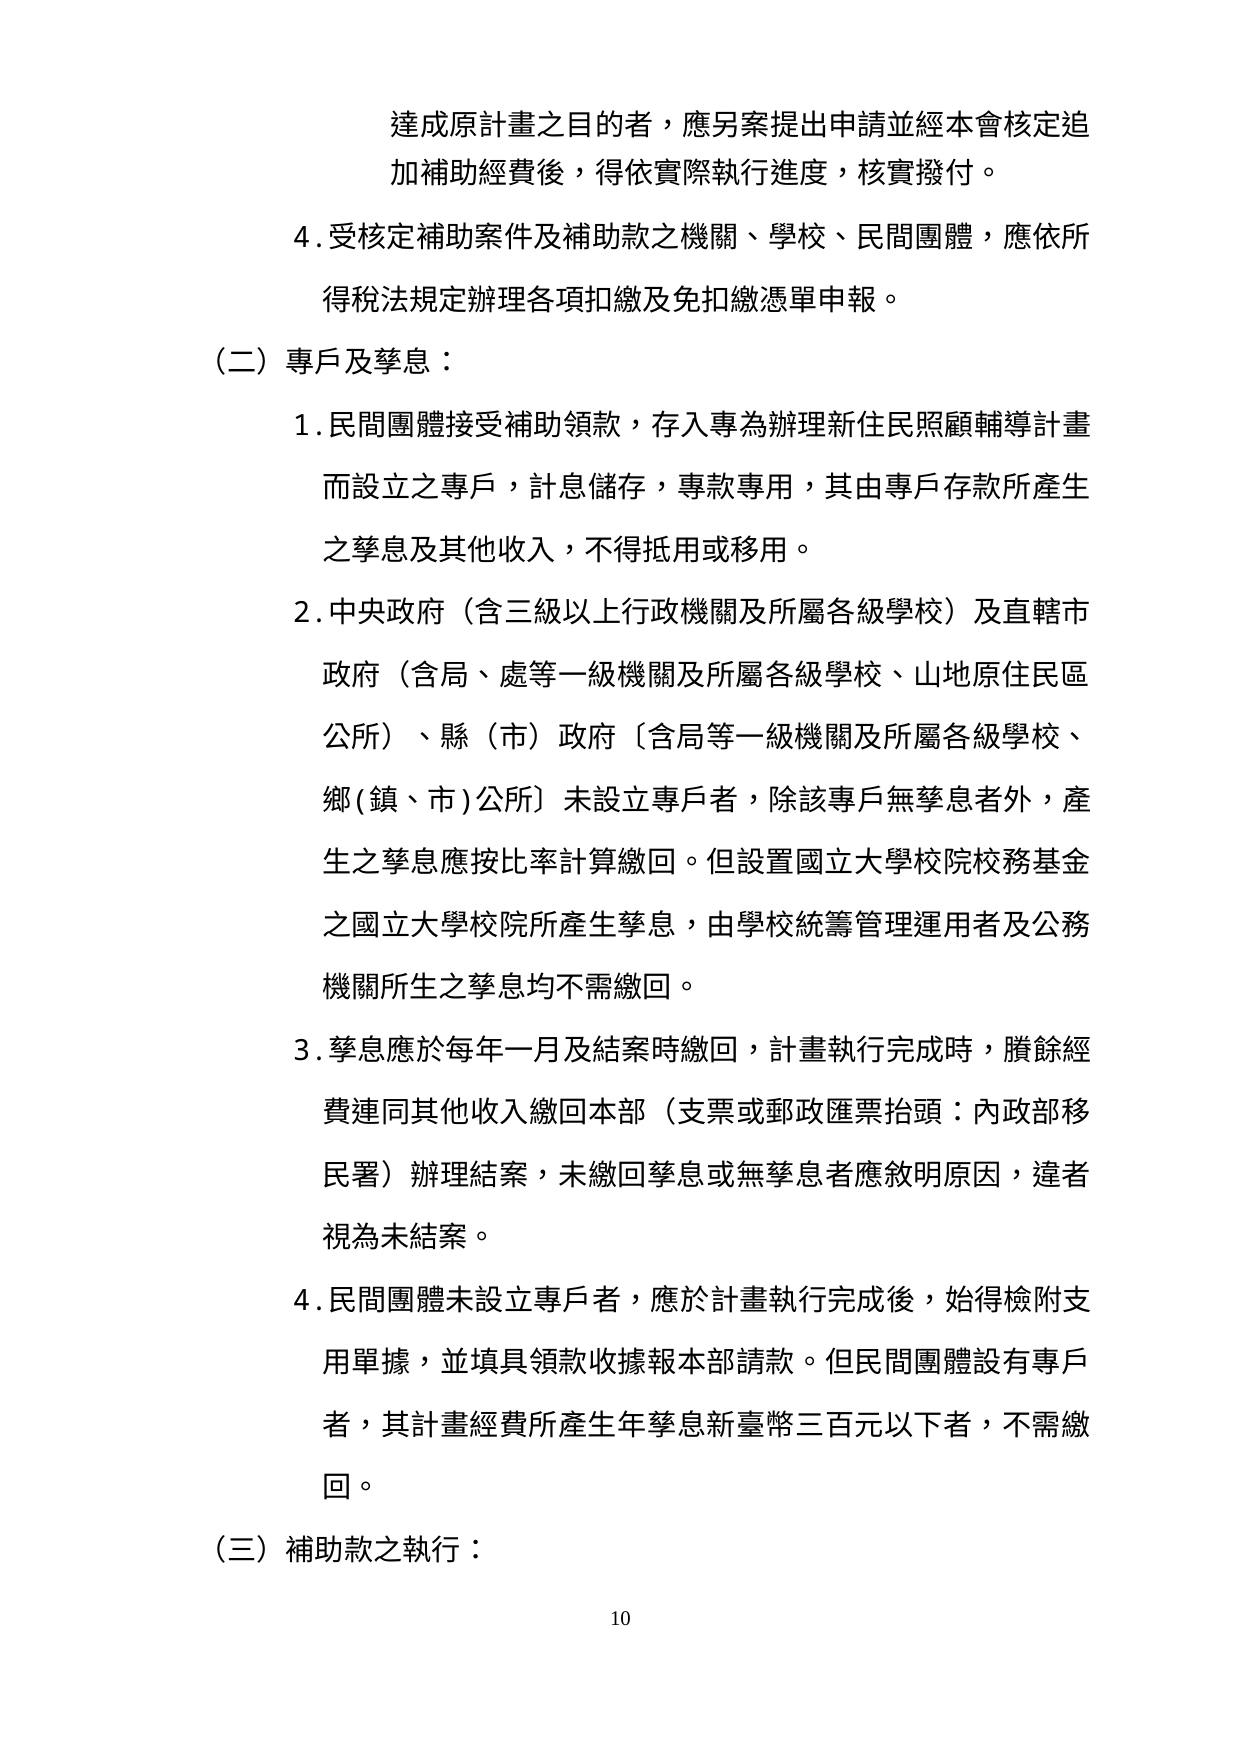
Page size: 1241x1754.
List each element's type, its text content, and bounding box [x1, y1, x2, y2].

text 2.中央政府（含三級以上行政機關及所屬各級學校）及直轄市政府（含局、處等一級機關及所屬各級學校、山地原住民區公所）、縣（市）政府〔含局等一級機關及所屬各級學校、鄉(鎮、市)公所〕未設立專戶者，除該專戶無孳息者外，產生之孳息應按比率計算繳回。但設置國立大學校院校務基金之國立大學校院所產生孳息，由學校統籌管理運用者及公務機關所生之孳息均不需繳回。 [293, 568, 1092, 1006]
text 4.受核定補助案件及補助款之機關、學校、民間團體，應依所得稅法規定辦理各項扣繳及免扣繳憑單申報。 [293, 193, 1092, 318]
text （二）專戶及孳息： [198, 318, 1092, 381]
text （三）補助款之執行： [198, 1506, 1092, 1568]
text 1.民間團體接受補助領款，存入專為辦理新住民照顧輔導計畫而設立之專戶，計息儲存，專款專用，其由專戶存款所產生之孳息及其他收入，不得抵用或移用。 [293, 381, 1092, 568]
text 達成原計畫之目的者，應另案提出申請並經本會核定追加補助經費後，得依實際執行進度，核實撥付。 [318, 97, 1092, 193]
text 3.孳息應於每年一月及結案時繳回，計畫執行完成時，賸餘經費連同其他收入繳回本部（支票或郵政匯票抬頭：內政部移民署）辦理結案，未繳回孳息或無孳息者應敘明原因，違者視為未結案。 [293, 1006, 1092, 1256]
text 4.民間團體未設立專戶者，應於計畫執行完成後，始得檢附支用單據，並填具領款收據報本部請款。但民間團體設有專戶者，其計畫經費所產生年孳息新臺幣三百元以下者，不需繳回。 [293, 1256, 1092, 1506]
